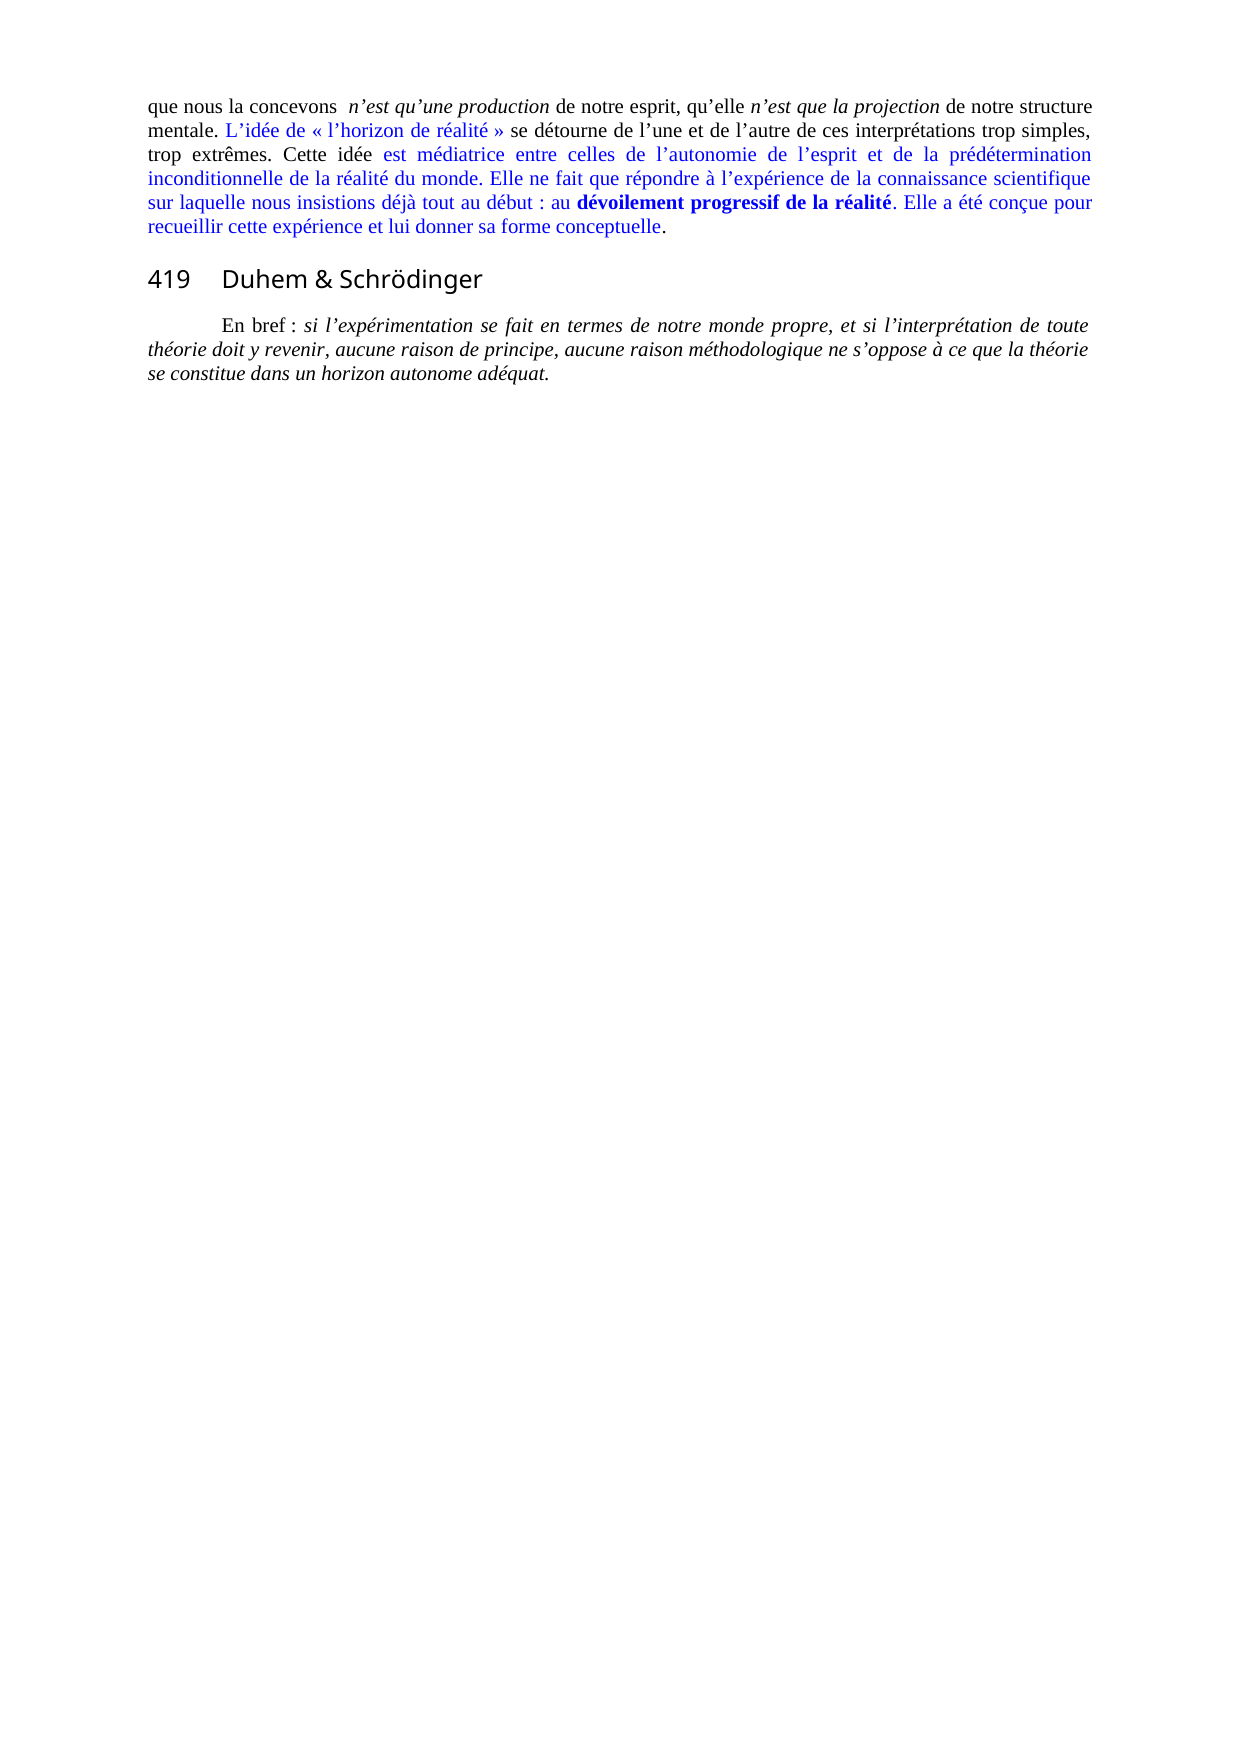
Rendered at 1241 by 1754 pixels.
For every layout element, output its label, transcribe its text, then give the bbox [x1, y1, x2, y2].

text 419 Duhem & Schrödinger [148, 262, 1093, 296]
text que nous la concevons n’est qu’une production de notre esprit, qu’elle n’est que la projection de notre structure mentale. L’idée de « l’horizon de réalité » se détourne de l’une et de l’autre de ces interprétations trop simples, trop extrêmes. Cette idée est médiatrice entre celles de l’autonomie de l’esprit et de la prédétermination inconditionnelle de la réalité du monde. Elle ne fait que répondre à l’expérience de la connaissance scientifique sur laquelle nous insistions déjà tout au début : au dévoilement progressif de la réalité. Elle a été conçue pour recueillir cette expérience et lui donner sa forme conceptuelle. [148, 94, 1093, 238]
text En bref : si l’expérimentation se fait en termes de notre monde propre, et si l’interprétation de toute théorie doit y revenir, aucune raison de principe, aucune raison méthodologique ne s’oppose à ce que la théorie se constitue dans un horizon autonome adéquat. [148, 313, 1093, 385]
